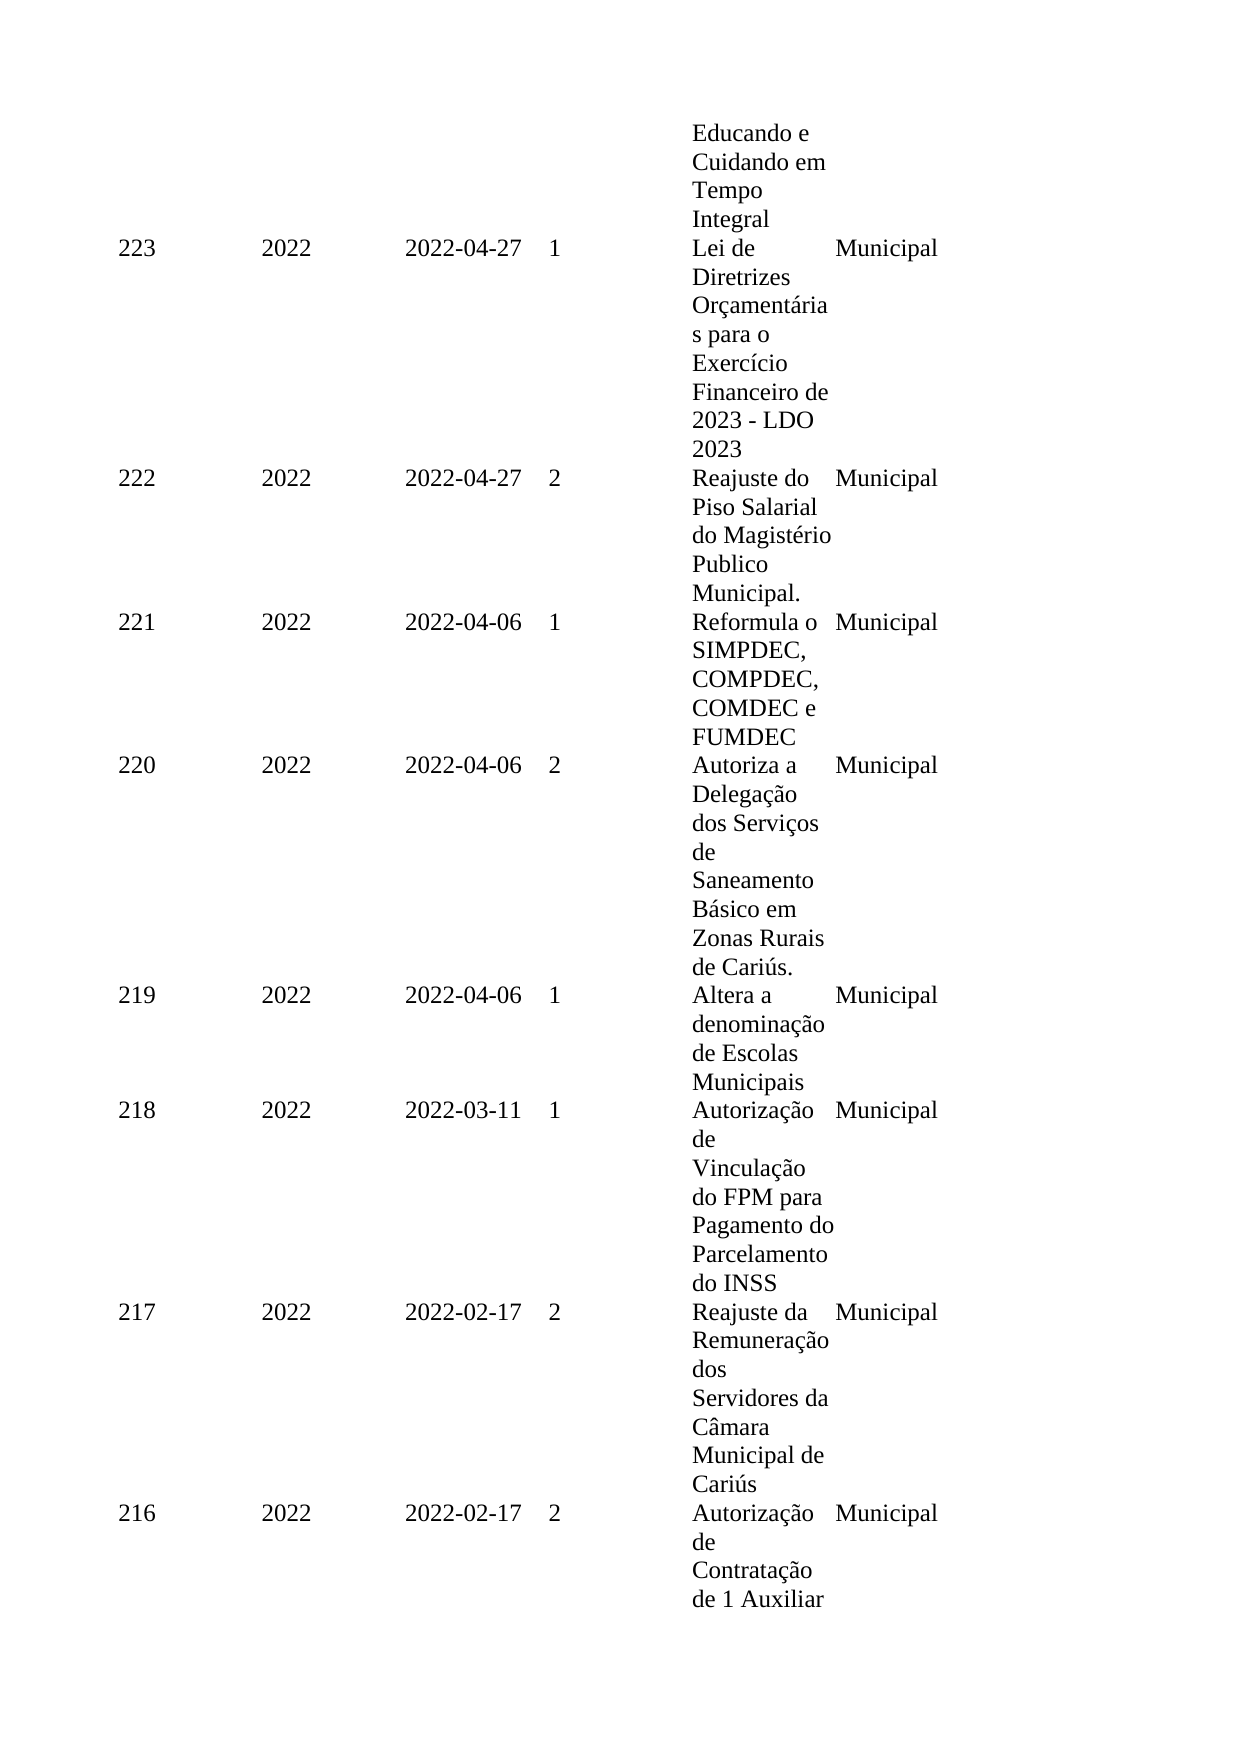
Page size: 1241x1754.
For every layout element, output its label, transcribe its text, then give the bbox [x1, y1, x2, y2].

table_cell 2 [548, 1498, 692, 1613]
table_cell [979, 981, 1122, 1096]
table_cell 1 [548, 1096, 692, 1297]
table_cell [979, 1297, 1122, 1498]
table_cell 217 [118, 1297, 261, 1498]
table_cell 1 [548, 233, 692, 463]
table_cell Autorização de Vinculação do FPM para Pagamento do Parcelamento do INSS [692, 1096, 835, 1297]
table_cell 2022 [261, 1096, 405, 1297]
table_cell Municipal [835, 981, 979, 1096]
table_cell 2022 [261, 463, 405, 607]
table_cell [118, 118, 261, 233]
table_cell 2022-04-27 [405, 463, 548, 607]
table_cell Educando e Cuidando em Tempo Integral [692, 118, 835, 233]
table_cell [979, 233, 1122, 463]
table_cell 2022-02-17 [405, 1498, 548, 1613]
table_cell 2022 [261, 1297, 405, 1498]
table_cell [979, 463, 1122, 607]
table_cell Reajuste da Remuneração dos Servidores da Câmara Municipal de Cariús [692, 1297, 835, 1498]
table_cell Municipal [835, 1297, 979, 1498]
table_cell Altera a denominação de Escolas Municipais [692, 981, 835, 1096]
table_cell 223 [118, 233, 261, 463]
table_cell [979, 1498, 1122, 1613]
table_cell 2022 [261, 233, 405, 463]
table_cell 2022 [261, 981, 405, 1096]
table_cell Reajuste do Piso Salarial do Magistério Publico Municipal. [692, 463, 835, 607]
table_cell 2 [548, 463, 692, 607]
table_cell 221 [118, 607, 261, 751]
table_cell [979, 118, 1122, 233]
table_cell [548, 118, 692, 233]
table_cell [979, 1096, 1122, 1297]
table_cell Lei de Diretrizes Orçamentárias para o Exercício Financeiro de 2023 - LDO 2023 [692, 233, 835, 463]
table_cell 219 [118, 981, 261, 1096]
table_cell 2 [548, 1297, 692, 1498]
table_cell Municipal [835, 1498, 979, 1613]
table_cell 2022-04-06 [405, 607, 548, 751]
table_cell Autoriza a Delegação dos Serviços de Saneamento Básico em Zonas Rurais de Cariús. [692, 751, 835, 981]
table_cell 2022-04-27 [405, 233, 548, 463]
table_cell [979, 751, 1122, 981]
table_cell Autorização de Contratação de 1 Auxiliar [692, 1498, 835, 1613]
table_cell 1 [548, 607, 692, 751]
table_cell 2 [548, 751, 692, 981]
table_cell 222 [118, 463, 261, 607]
table_cell 2022 [261, 607, 405, 751]
table_cell Municipal [835, 607, 979, 751]
table_cell [979, 607, 1122, 751]
table_cell 218 [118, 1096, 261, 1297]
table_cell Municipal [835, 751, 979, 981]
table_cell Municipal [835, 1096, 979, 1297]
table_cell 2022 [261, 751, 405, 981]
table_cell [835, 118, 979, 233]
table_cell 2022-03-11 [405, 1096, 548, 1297]
table_cell Reformula o SIMPDEC, COMPDEC, COMDEC e FUMDEC [692, 607, 835, 751]
table_cell 2022-04-06 [405, 751, 548, 981]
table_cell 2022-02-17 [405, 1297, 548, 1498]
table_cell 2022-04-06 [405, 981, 548, 1096]
table_cell [261, 118, 405, 233]
table_cell [405, 118, 548, 233]
table_cell 1 [548, 981, 692, 1096]
table_cell 216 [118, 1498, 261, 1613]
table_cell Municipal [835, 463, 979, 607]
table_cell 220 [118, 751, 261, 981]
table_cell 2022 [261, 1498, 405, 1613]
table_cell Municipal [835, 233, 979, 463]
